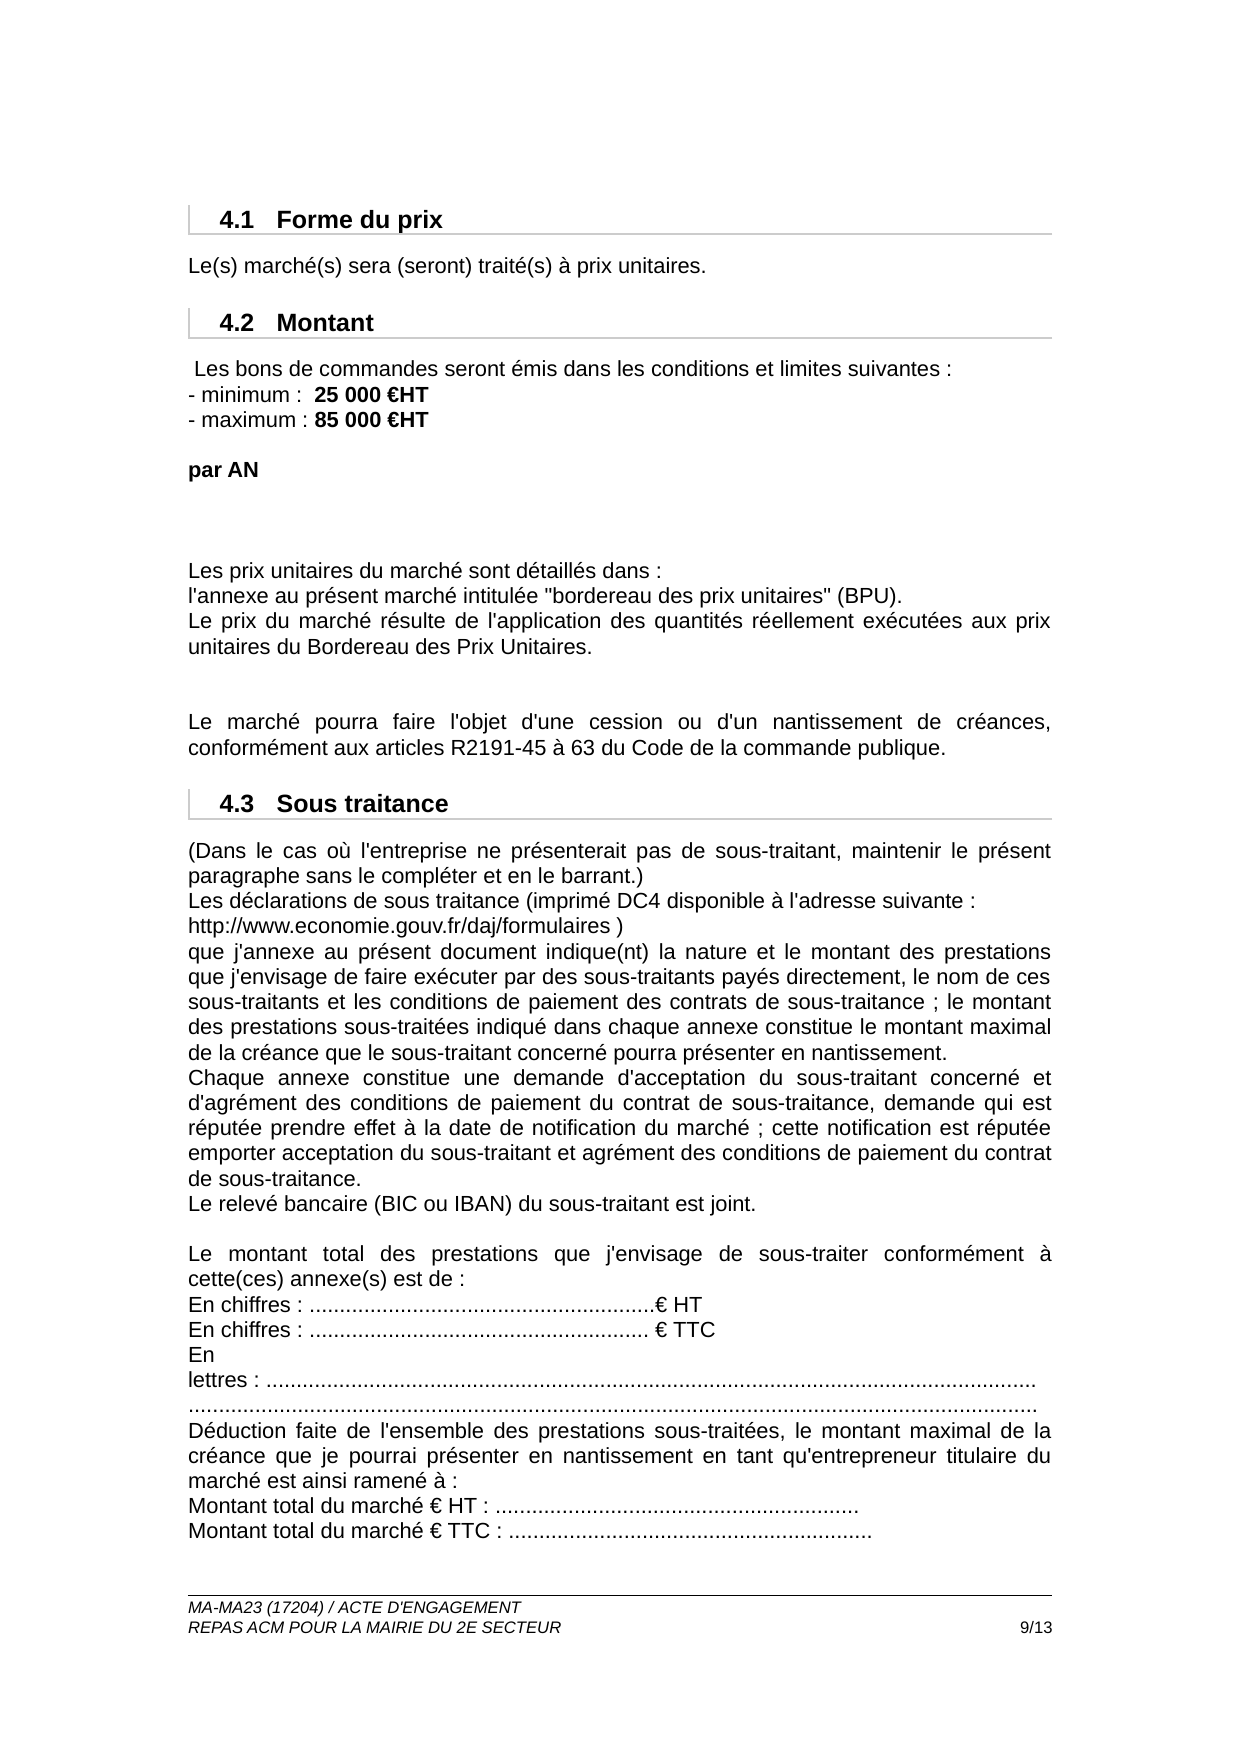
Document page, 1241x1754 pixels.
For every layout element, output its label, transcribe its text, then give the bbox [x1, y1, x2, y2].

text Déduction faite de l'ensemble des prestations sous-traitées, le montant maximal de la créance que je pourrai présenter en nantissement en tant qu'entrepreneur titulaire du marché est ainsi ramené à : [188, 1417, 1052, 1493]
text http://www.economie.gouv.fr/daj/formulaires ) [188, 913, 1052, 938]
text que j'annexe au présent document indique(nt) la nature et le montant des prestations que j'envisage de faire exécuter par des sous-traitants payés directement, le nom de ces sous-traitants et les conditions de paiement des contrats de sous-traitance ; le montant des prestations sous-traitées indiqué dans chaque annexe constitue le montant maximal de la créance que le sous-traitant concerné pourra présenter en nantissement. [188, 938, 1052, 1064]
text ............................................................................................................................................ [188, 1392, 1052, 1417]
text Le montant total des prestations que j'envisage de sous-traiter conformément à cette(ces) annexe(s) est de : [188, 1241, 1052, 1291]
text Les bons de commandes seront émis dans les conditions et limites suivantes : [188, 356, 1052, 382]
text Le prix du marché résulte de l'application des quantités réellement exécutées aux prix unitaires du Bordereau des Prix Unitaires. [188, 608, 1052, 659]
text par AN [188, 457, 1052, 482]
text Le marché pourra faire l'objet d'une cession ou d'un nantissement de créances, conformément aux articles R2191-45 à 63 du Code de la commande publique. [188, 709, 1052, 760]
text En chiffres : ........................................................ € TTC [188, 1317, 1052, 1342]
text En lettres : ............................................................................................................................... [188, 1342, 1052, 1392]
subtitle Sous traitance [190, 789, 1052, 818]
text Montant total du marché € TTC : ............................................................ [188, 1518, 1052, 1543]
text Le(s) marché(s) sera (seront) traité(s) à prix unitaires. [188, 253, 1052, 278]
subtitle Montant [190, 308, 1052, 337]
subtitle Forme du prix [188, 204, 1052, 233]
text En chiffres : .........................................................€ HT [188, 1291, 1052, 1317]
text Le relevé bancaire (BIC ou IBAN) du sous-traitant est joint. [188, 1191, 1052, 1216]
text Montant total du marché € HT : ............................................................ [188, 1493, 1052, 1518]
text l'annexe au présent marché intitulée "bordereau des prix unitaires" (BPU). [188, 583, 1052, 608]
text Les prix unitaires du marché sont détaillés dans : [188, 558, 1052, 583]
text (Dans le cas où l'entreprise ne présenterait pas de sous-traitant, maintenir le présent paragraphe sans le compléter et en le barrant.) [188, 838, 1052, 888]
text - minimum : 25 000 €HT [188, 382, 1052, 407]
text - maximum : 85 000 €HT [188, 407, 1052, 432]
text Les déclarations de sous traitance (imprimé DC4 disponible à l'adresse suivante : [188, 888, 1052, 913]
text Chaque annexe constitue une demande d'acceptation du sous-traitant concerné et d'agrément des conditions de paiement du contrat de sous-traitance, demande qui est réputée prendre effet à la date de notification du marché ; cette notification est réputée emporter acceptation du sous-traitant et agrément des conditions de paiement du contrat de sous-traitance. [188, 1064, 1052, 1191]
